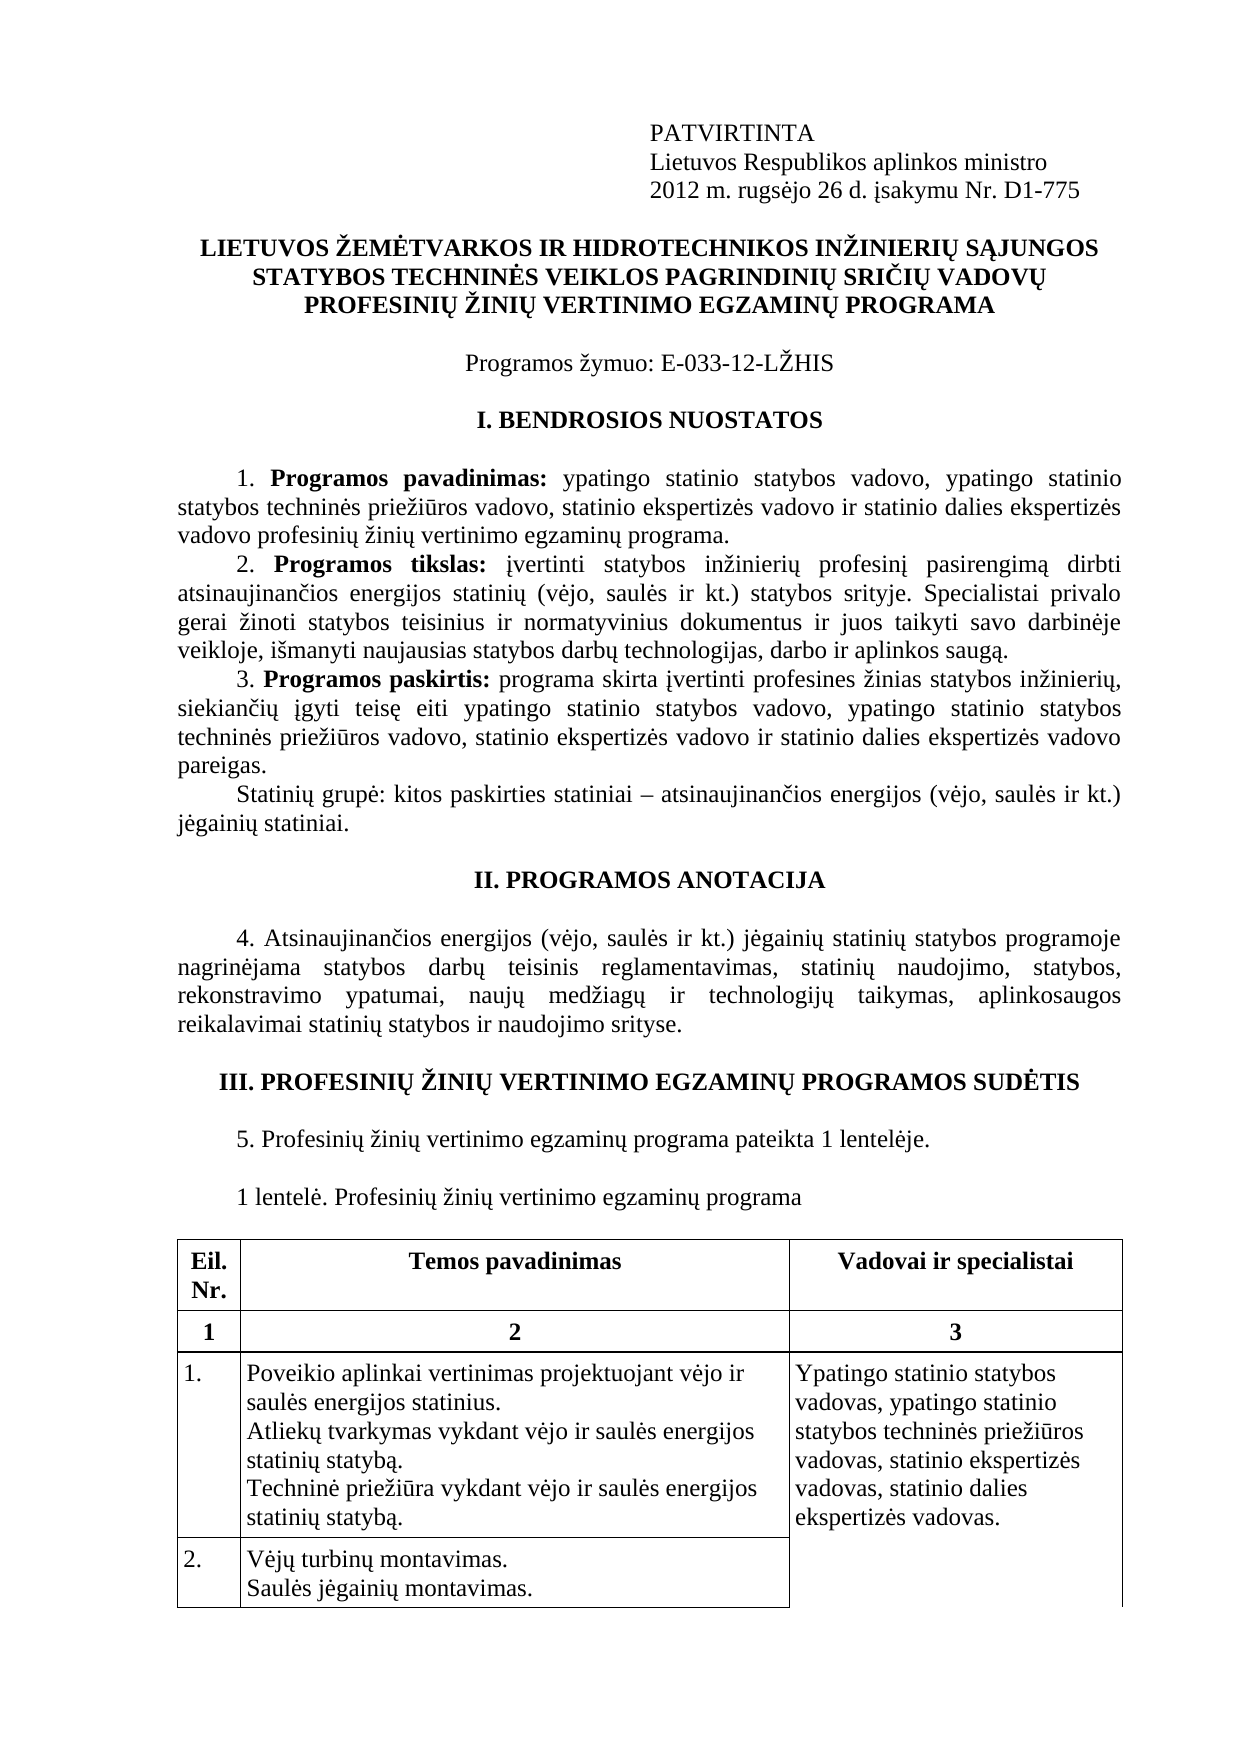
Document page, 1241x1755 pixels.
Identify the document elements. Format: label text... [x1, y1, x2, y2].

text Statinių grupė: kitos paskirties statiniai – atsinaujinančios energijos (vėjo, saulės ir kt.) jėgainių statiniai. [177, 779, 1122, 837]
text II. PROGRAMOS ANOTACIJA [177, 866, 1122, 894]
text III. PROFESINIŲ ŽINIŲ VERTINIMO EGZAMINŲ PROGRAMOS SUDĖTIS [177, 1067, 1122, 1096]
table_cell Vėjų turbinų montavimas. Saulės jėgainių montavimas. [241, 1538, 789, 1607]
table_cell 2. [178, 1538, 240, 1607]
table_cell Poveikio aplinkai vertinimas projektuojant vėjo ir saulės energijos statinius. Atliekų tvarkymas vykdant vėjo ir saulės energijos statinių statybą. Techninė priežiūra vykdant vėjo ir saulės energijos statinių statybą. [241, 1353, 789, 1537]
text PROFESINIŲ ŽINIŲ VERTINIMO EGZAMINŲ PROGRAMA [177, 291, 1122, 319]
text 2012 m. rugsėjo 26 d. įsakymu Nr. D1-775 [649, 176, 1122, 204]
table_cell 1 [178, 1311, 240, 1351]
text 5. Profesinių žinių vertinimo egzaminų programa pateikta 1 lentelėje. [177, 1124, 1122, 1153]
text 1. Programos pavadinimas: ypatingo statinio statybos vadovo, ypatingo statinio statybos techninės priežiūros vadovo, statinio ekspertizės vadovo ir statinio dalies ekspertizės vadovo profesinių žinių vertinimo egzaminų programa. [177, 463, 1122, 549]
table_header Eil. Nr. [178, 1240, 240, 1310]
text 1 lentelė. Profesinių žinių vertinimo egzaminų programa [177, 1182, 1122, 1211]
text Lietuvos Respublikos aplinkos ministro [649, 147, 1122, 176]
table_cell 2 [241, 1311, 789, 1351]
table_cell 3 [790, 1311, 1122, 1351]
text 4. Atsinaujinančios energijos (vėjo, saulės ir kt.) jėgainių statinių statybos programoje nagrinėjama statybos darbų teisinis reglamentavimas, statinių naudojimo, statybos, rekonstravimo ypatumai, naujų medžiagų ir technologijų taikymas, aplinkosaugos reikalavimai statinių statybos ir naudojimo srityse. [177, 923, 1122, 1038]
table_header Temos pavadinimas [241, 1240, 789, 1310]
text Programos žymuo: E-033-12-LŽHIS [177, 348, 1122, 377]
table_cell 1. [178, 1353, 240, 1537]
text 3. Programos paskirtis: programa skirta įvertinti profesines žinias statybos inžinierių, siekiančių įgyti teisę eiti ypatingo statinio statybos vadovo, ypatingo statinio statybos techninės priežiūros vadovo, statinio ekspertizės vadovo ir statinio dalies ekspertizės vadovo pareigas. [177, 664, 1122, 779]
text STATYBOS TECHNINĖS VEIKLOS PAGRINDINIŲ SRIČIŲ VADOVŲ [177, 262, 1122, 291]
text I. BENDROSIOS NUOSTATOS [177, 406, 1122, 434]
table_cell Ypatingo statinio statybos vadovas, ypatingo statinio statybos techninės priežiūros vadovas, statinio ekspertizės vadovas, statinio dalies ekspertizės vadovas. [790, 1353, 1122, 1607]
text PATVIRTINTA [649, 118, 1122, 147]
text 2. Programos tikslas: įvertinti statybos inžinierių profesinį pasirengimą dirbti atsinaujinančios energijos statinių (vėjo, saulės ir kt.) statybos srityje. Specialistai privalo gerai žinoti statybos teisinius ir normatyvinius dokumentus ir juos taikyti savo darbinėje veikloje, išmanyti naujausias statybos darbų technologijas, darbo ir aplinkos saugą. [177, 549, 1122, 664]
text LIETUVOS ŽEMĖTVARKOS IR HIDROTECHNIKOS INŽINIERIŲ SĄJUNGOS [177, 233, 1122, 262]
table_header Vadovai ir specialistai [790, 1240, 1122, 1310]
